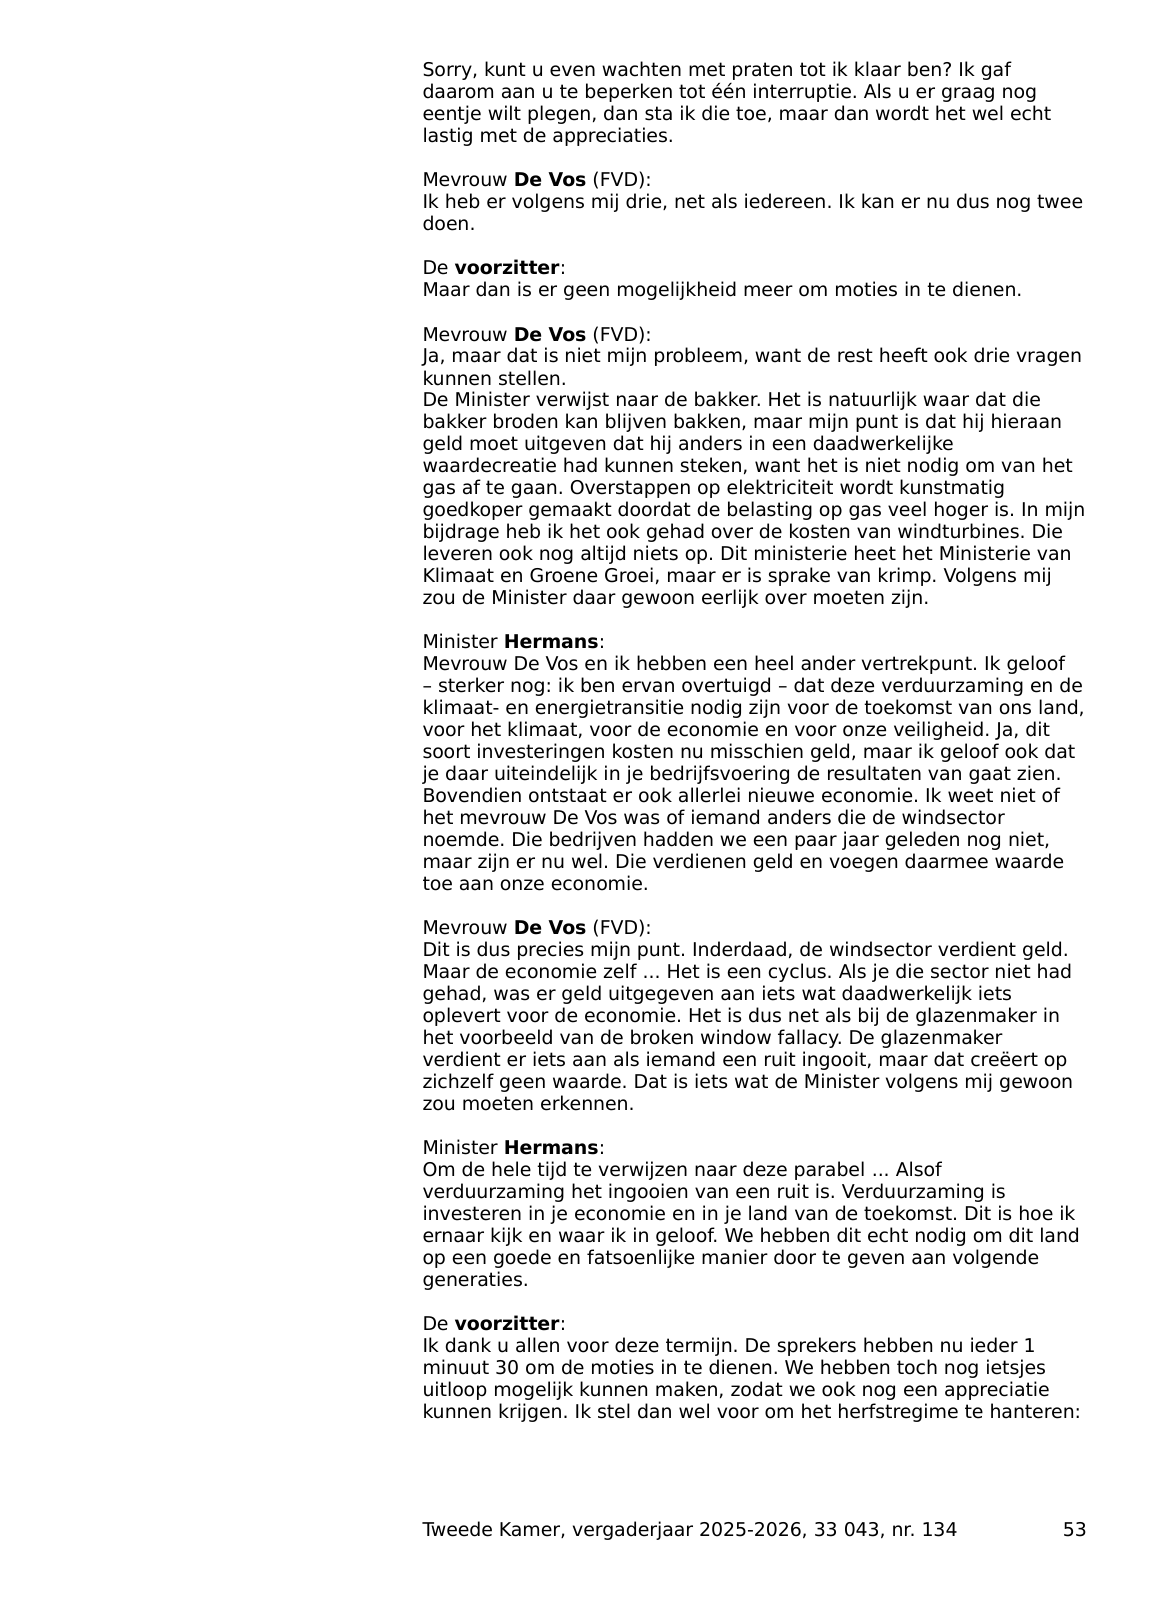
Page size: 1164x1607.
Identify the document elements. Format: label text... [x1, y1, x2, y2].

text De voorzitter: [422, 257, 1087, 279]
text Mevrouw De Vos (FVD): [422, 917, 1087, 939]
text De Minister verwijst naar de bakker. Het is natuurlijk waar dat die bakker broden kan blijven bakken, maar mijn punt is dat hij hieraan geld moet uitgeven dat hij anders in een daadwerkelijke waardecreatie had kunnen steken, want het is niet nodig om van het gas af te gaan. Overstappen op elektriciteit wordt kunstmatig goedkoper gemaakt doordat de belasting op gas veel hoger is. In mijn bijdrage heb ik het ook gehad over de kosten van windturbines. Die leveren ook nog altijd niets op. Dit ministerie heet het Ministerie van Klimaat en Groene Groei, maar er is sprake van krimp. Volgens mij zou de Minister daar gewoon eerlijk over moeten zijn. [422, 389, 1087, 609]
text De voorzitter: [422, 1313, 1087, 1335]
text Ik heb er volgens mij drie, net als iedereen. Ik kan er nu dus nog twee doen. [422, 191, 1087, 235]
text Minister Hermans: [422, 631, 1087, 653]
text Dit is dus precies mijn punt. Inderdaad, de windsector verdient geld. Maar de economie zelf ... Het is een cyclus. Als je die sector niet had gehad, was er geld uitgegeven aan iets wat daadwerkelijk iets oplevert voor de economie. Het is dus net als bij de glazenmaker in het voorbeeld van de broken window fallacy. De glazenmaker verdient er iets aan als iemand een ruit ingooit, maar dat creëert op zichzelf geen waarde. Dat is iets wat de Minister volgens mij gewoon zou moeten erkennen. [422, 939, 1087, 1115]
text Mevrouw De Vos (FVD): [422, 323, 1087, 345]
text Mevrouw De Vos (FVD): [422, 169, 1087, 191]
text Minister Hermans: [422, 1137, 1087, 1159]
text Om de hele tijd te verwijzen naar deze parabel ... Alsof verduurzaming het ingooien van een ruit is. Verduurzaming is investeren in je economie en in je land van de toekomst. Dit is hoe ik ernaar kijk en waar ik in geloof. We hebben dit echt nodig om dit land op een goede en fatsoenlijke manier door te geven aan volgende generaties. [422, 1159, 1087, 1291]
text Ja, maar dat is niet mijn probleem, want de rest heeft ook drie vragen kunnen stellen. [422, 345, 1087, 389]
text Mevrouw De Vos en ik hebben een heel ander vertrekpunt. Ik geloof – sterker nog: ik ben ervan overtuigd – dat deze verduurzaming en de klimaat- en energietransitie nodig zijn voor de toekomst van ons land, voor het klimaat, voor de economie en voor onze veiligheid. Ja, dit soort investeringen kosten nu misschien geld, maar ik geloof ook dat je daar uiteindelijk in je bedrijfsvoering de resultaten van gaat zien. Bovendien ontstaat er ook allerlei nieuwe economie. Ik weet niet of het mevrouw De Vos was of iemand anders die de windsector noemde. Die bedrijven hadden we een paar jaar geleden nog niet, maar zijn er nu wel. Die verdienen geld en voegen daarmee waarde toe aan onze economie. [422, 653, 1087, 895]
text Ik dank u allen voor deze termijn. De sprekers hebben nu ieder 1 minuut 30 om de moties in te dienen. We hebben toch nog ietsjes uitloop mogelijk kunnen maken, zodat we ook nog een appreciatie kunnen krijgen. Ik stel dan wel voor om het herfstregime te hanteren: [422, 1335, 1087, 1423]
text Maar dan is er geen mogelijkheid meer om moties in te dienen. [422, 279, 1087, 301]
text Sorry, kunt u even wachten met praten tot ik klaar ben? Ik gaf daarom aan u te beperken tot één interruptie. Als u er graag nog eentje wilt plegen, dan sta ik die toe, maar dan wordt het wel echt lastig met de appreciaties. [422, 59, 1087, 147]
